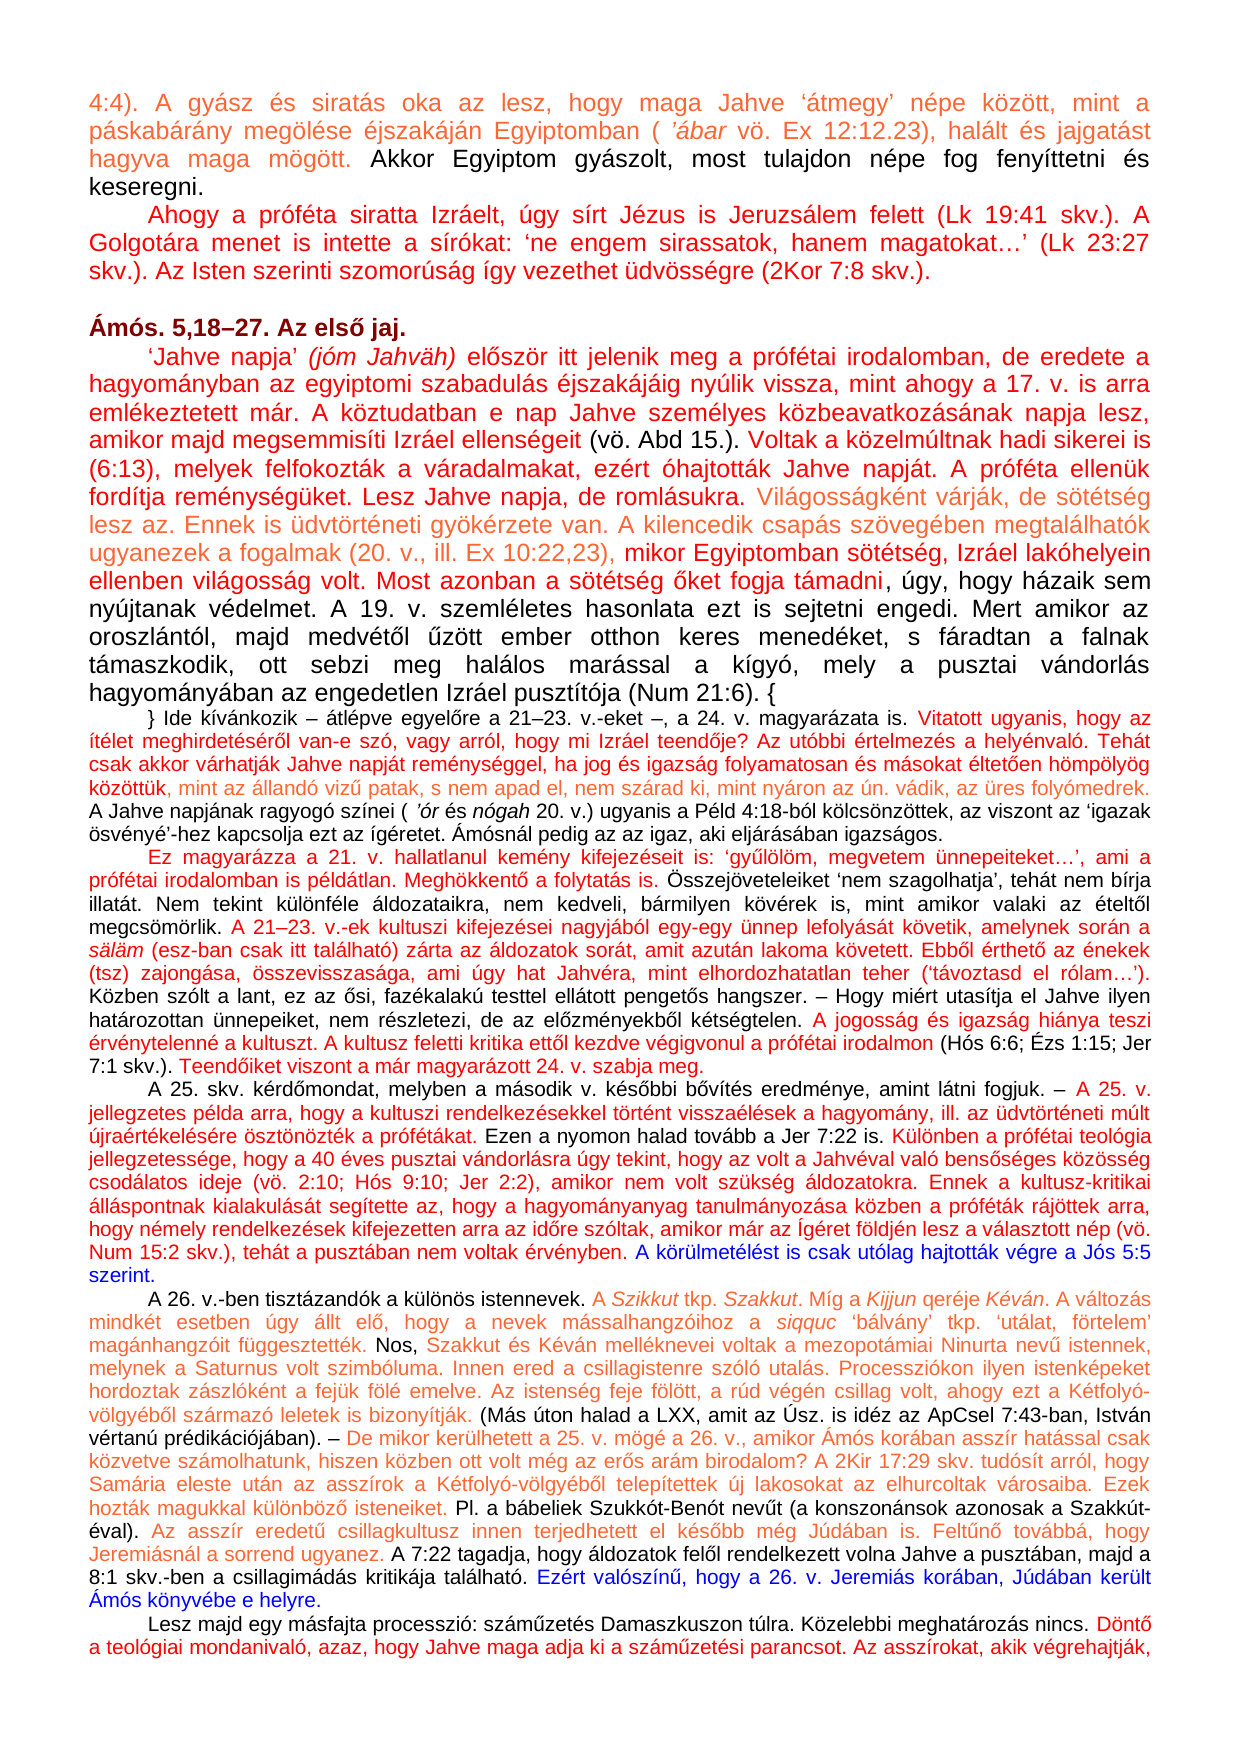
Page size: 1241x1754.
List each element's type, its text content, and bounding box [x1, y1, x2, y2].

text A 26. v.-ben tisztázandók a különös istennevek. A Szikkut tkp. Szakkut. Míg a Kijjun qeréje Kéván. A változás mindkét esetben úgy állt elő, hogy a nevek mássalhangzóihoz a siqquc ‘bálvány’ tkp. ‘utálat, förtelem’ magánhangzóit függesztették. Nos, Szakkut és Kéván melléknevei voltak a mezopotámiai Ninurta nevű istennek, melynek a Saturnus volt szimbóluma. Innen ered a csillagistenre szóló utalás. Processziókon ilyen istenképeket hordoztak zászlóként a fejük fölé emelve. Az istenség feje fölött, a rúd végén csillag volt, ahogy ezt a Kétfolyó-völgyéből származó leletek is bizonyítják. (Más úton halad a LXX, amit az Úsz. is idéz az ApCsel 7:43-ban, István vértanú prédikációjában). – De mikor kerülhetett a 25. v. mögé a 26. v., amikor Ámós korában asszír hatással csak közvetve számolhatunk, hiszen közben ott volt még az erős arám birodalom? A 2Kir 17:29 skv. tudósít arról, hogy Samária eleste után az asszírok a Kétfolyó-völgyéből telepítettek új lakosokat az elhurcoltak városaiba. Ezek hozták magukkal különböző isteneiket. Pl. a bábeliek Szukkót-Benót nevűt (a konszonánsok azonosak a Szakkút-éval). Az asszír eredetű csillagkultusz innen terjedhetett el később még Júdában is. Feltűnő továbbá, hogy Jeremiásnál a sorrend ugyanez. A 7:22 tagadja, hogy áldozatok felől rendelkezett volna Jahve a pusztában, majd a 8:1 skv.-ben a csillagimádás kritikája található. Ezért valószínű, hogy a 26. v. Jeremiás korában, Júdában került Ámós könyvébe e helyre. [88, 1287, 1152, 1612]
text Lesz majd egy másfajta processzió: száműzetés Damaszkuszon túlra. Közelebbi meghatározás nincs. Döntő a teológiai mondanivaló, azaz, hogy Jahve maga adja ki a száműzetési parancsot. Az asszírokat, akik végrehajtják, [88, 1612, 1152, 1659]
text Ahogy a próféta siratta Izráelt, úgy sírt Jézus is Jeruzsálem felett (Lk 19:41 skv.). A Golgotára menet is intette a sírókat: ‘ne engem sirassatok, hanem magatokat…’ (Lk 23:27 skv.). Az Isten szerinti szomorúság így vezethet üdvösségre (2Kor 7:8 skv.). [88, 201, 1152, 285]
text A 25. skv. kérdőmondat, melyben a második v. későbbi bővítés eredménye, amint látni fogjuk. – A 25. v. jellegzetes példa arra, hogy a kultuszi rendelkezésekkel történt visszaélések a hagyomány, ill. az üdvtörténeti múlt újraértékelésére ösztönözték a prófétákat. Ezen a nyomon halad tovább a Jer 7:22 is. Különben a prófétai teológia jellegzetessége, hogy a 40 éves pusztai vándorlásra úgy tekint, hogy az volt a Jahvéval való bensőséges közösség csodálatos ideje (vö. 2:10; Hós 9:10; Jer 2:2), amikor nem volt szükség áldozatokra. Ennek a kultusz-kritikai álláspontnak kialakulását segítette az, hogy a hagyományanyag tanulmányozása közben a próféták rájöttek arra, hogy némely rendelkezések kifejezetten arra az időre szóltak, amikor már az Ígéret földjén lesz a választott nép (vö. Num 15:2 skv.), tehát a pusztában nem voltak érvényben. A körülmetélést is csak utólag hajtották végre a Jós 5:5 szerint. [88, 1078, 1152, 1287]
text 4:4). A gyász és siratás oka az lesz, hogy maga Jahve ‘átmegy’ népe között, mint a páskabárány megölése éjszakáján Egyiptomban ( ’ábar vö. Ex 12:12.23), halált és jajgatást hagyva maga mögött. Akkor Egyiptom gyászolt, most tulajdon népe fog fenyíttetni és keseregni. [88, 88, 1152, 201]
text } Ide kívánkozik – átlépve egyelőre a 21–23. v.-eket –, a 24. v. magyarázata is. Vitatott ugyanis, hogy az ítélet meghirdetéséről van‑e szó, vagy arról, hogy mi Izráel teendője? Az utóbbi értelmezés a helyénvaló. Tehát csak akkor várhatják Jahve napját reménységgel, ha jog és igazság folyamatosan és másokat éltetően hömpölyög közöttük, mint az állandó vizű patak, s nem apad el, nem szárad ki, mint nyáron az ún. vádik, az üres folyómedrek. A Jahve napjának ragyogó színei ( ’ór és nógah 20. v.) ugyanis a Péld 4:18-ból kölcsönzöttek, az viszont az ‘igazak ösvényé’-hez kapcsolja ezt az ígéretet. Ámósnál pedig az az igaz, aki eljárásában igazságos. [88, 706, 1152, 846]
text ‘Jahve napja’ (jóm Jahväh) először itt jelenik meg a prófétai irodalomban, de eredete a hagyományban az egyiptomi szabadulás éjszakájáig nyúlik vissza, mint ahogy a 17. v. is arra emlékeztetett már. A köztudatban e nap Jahve személyes közbeavatkozásának napja lesz, amikor majd megsemmisíti Izráel ellenségeit (vö. Abd 15.). Voltak a közelmúltnak hadi sikerei is (6:13), melyek felfokozták a váradalmakat, ezért óhajtották Jahve napját. A próféta ellenük fordítja reménységüket. Lesz Jahve napja, de romlásukra. Világosságként várják, de sötétség lesz az. Ennek is üdvtörténeti gyökérzete van. A kilencedik csapás szövegében megtalálhatók ugyanezek a fogalmak (20. v., ill. Ex 10:22,23), mikor Egyiptomban sötétség, Izráel lakóhelyein ellenben világosság volt. Most azonban a sötétség őket fogja támadni, úgy, hogy házaik sem nyújtanak védelmet. A 19. v. szemléletes hasonlata ezt is sejtetni engedi. Mert amikor az oroszlántól, majd medvétől űzött ember otthon keres menedéket, s fáradtan a falnak támaszkodik, ott sebzi meg halálos marással a kígyó, mely a pusztai vándorlás hagyományában az engedetlen Izráel pusztítója (Num 21:6). { [88, 342, 1152, 706]
text Ámós. 5,18–27. Az első jaj. [88, 314, 1152, 342]
text Ez magyarázza a 21. v. hallatlanul kemény kifejezéseit is: ‘gyűlölöm, megvetem ünnepeiteket…’, ami a prófétai irodalomban is példátlan. Meghökkentő a folytatás is. Összejöveteleiket ‘nem szagolhatja’, tehát nem bírja illatát. Nem tekint különféle áldozataikra, nem kedveli, bármilyen kövérek is, mint amikor valaki az ételtől megcsömörlik. A 21–23. v.-ek kultuszi kifejezései nagyjából egy-egy ünnep lefolyását követik, amelynek során a säläm (esz-ban csak itt található) zárta az áldozatok sorát, amit azután lakoma követett. Ebből érthető az énekek (tsz) zajongása, összevisszasága, ami úgy hat Jahvéra, mint elhordozhatatlan teher (‘távoztasd el rólam…’). Közben szólt a lant, ez az ősi, fazékalakú testtel ellátott pengetős hangszer. – Hogy miért utasítja el Jahve ilyen határozottan ünnepeiket, nem részletezi, de az előzményekből kétségtelen. A jogosság és igazság hiánya teszi érvénytelenné a kultuszt. A kultusz feletti kritika ettől kezdve végigvonul a prófétai irodalmon (Hós 6:6; Ézs 1:15; Jer 7:1 skv.). Teendőiket viszont a már magyarázott 24. v. szabja meg. [88, 846, 1152, 1078]
